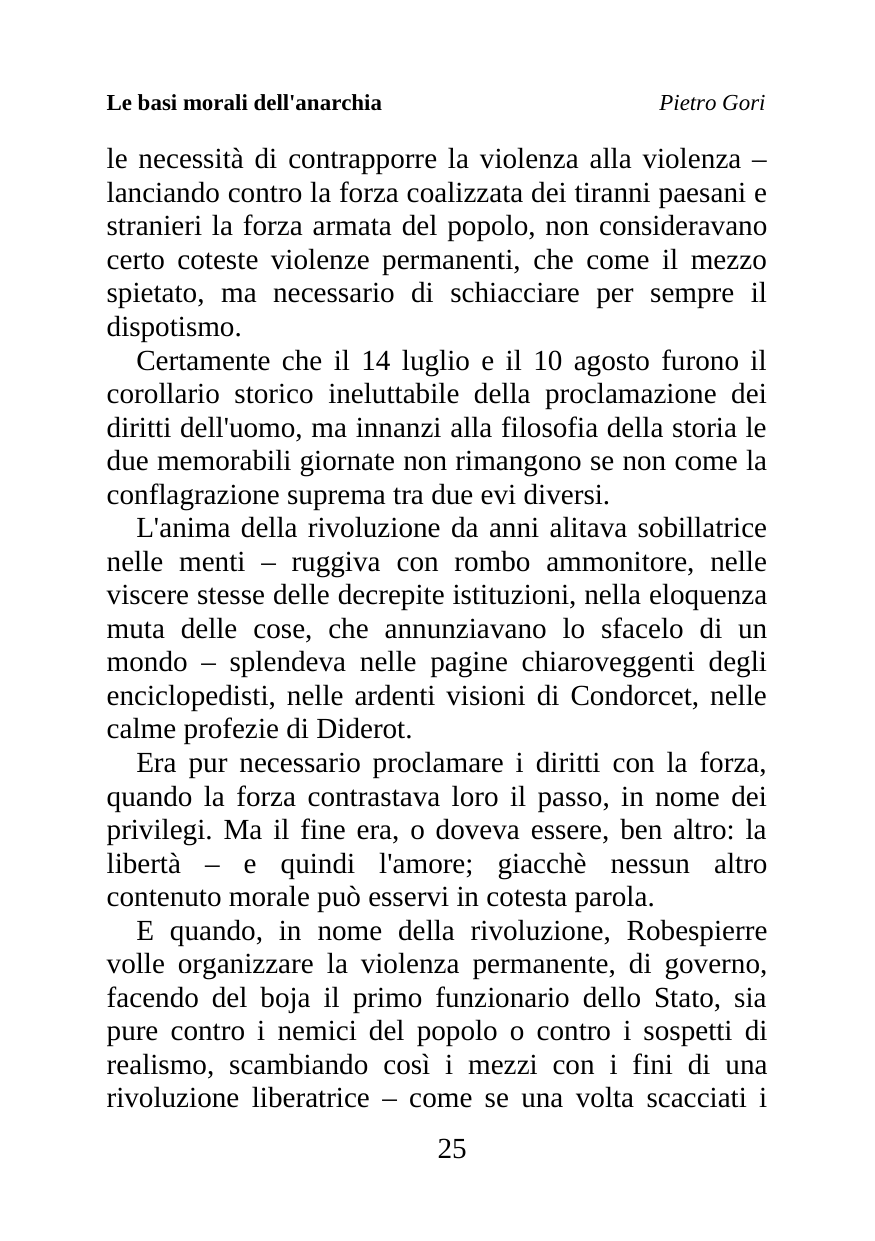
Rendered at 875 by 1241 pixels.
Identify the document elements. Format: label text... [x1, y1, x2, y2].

text Era pur necessario proclamare i diritti con la forza, quando la forza contrastava loro il passo, in nome dei privilegi. Ma il fine era, o doveva essere, ben altro: la libertà – e quindi l'amore; giacchè nessun altro contenuto morale può esservi in cotesta parola. [106, 745, 768, 913]
text E quando, in nome della rivoluzione, Robespierre volle organizzare la violenza permanente, di governo, facendo del boja il primo funzionario dello Stato, sia pure contro i nemici del popolo o contro i sospetti di realismo, scambiando così i mezzi con i fini di una rivoluzione liberatrice – come se una volta scacciati i [106, 913, 768, 1114]
text L'anima della rivoluzione da anni alitava sobillatrice nelle menti – ruggiva con rombo ammonitore, nelle viscere stesse delle decrepite istituzioni, nella eloquenza muta delle cose, che annunziavano lo sfacelo di un mondo – splendeva nelle pagine chiaroveggenti degli enciclopedisti, nelle ardenti visioni di Condorcet, nelle calme profezie di Diderot. [106, 510, 768, 745]
text Certamente che il 14 luglio e il 10 agosto furono il corollario storico ineluttabile della proclamazione dei diritti dell'uomo, ma innanzi alla filosofia della storia le due memorabili giornate non rimangono se non come la conflagrazione suprema tra due evi diversi. [106, 343, 768, 510]
text le necessità di contrapporre la violenza alla violenza – lanciando contro la forza coalizzata dei tiranni paesani e stranieri la forza armata del popolo, non consideravano certo coteste violenze permanenti, che come il mezzo spietato, ma necessario di schiacciare per sempre il dispotismo. [106, 141, 768, 343]
